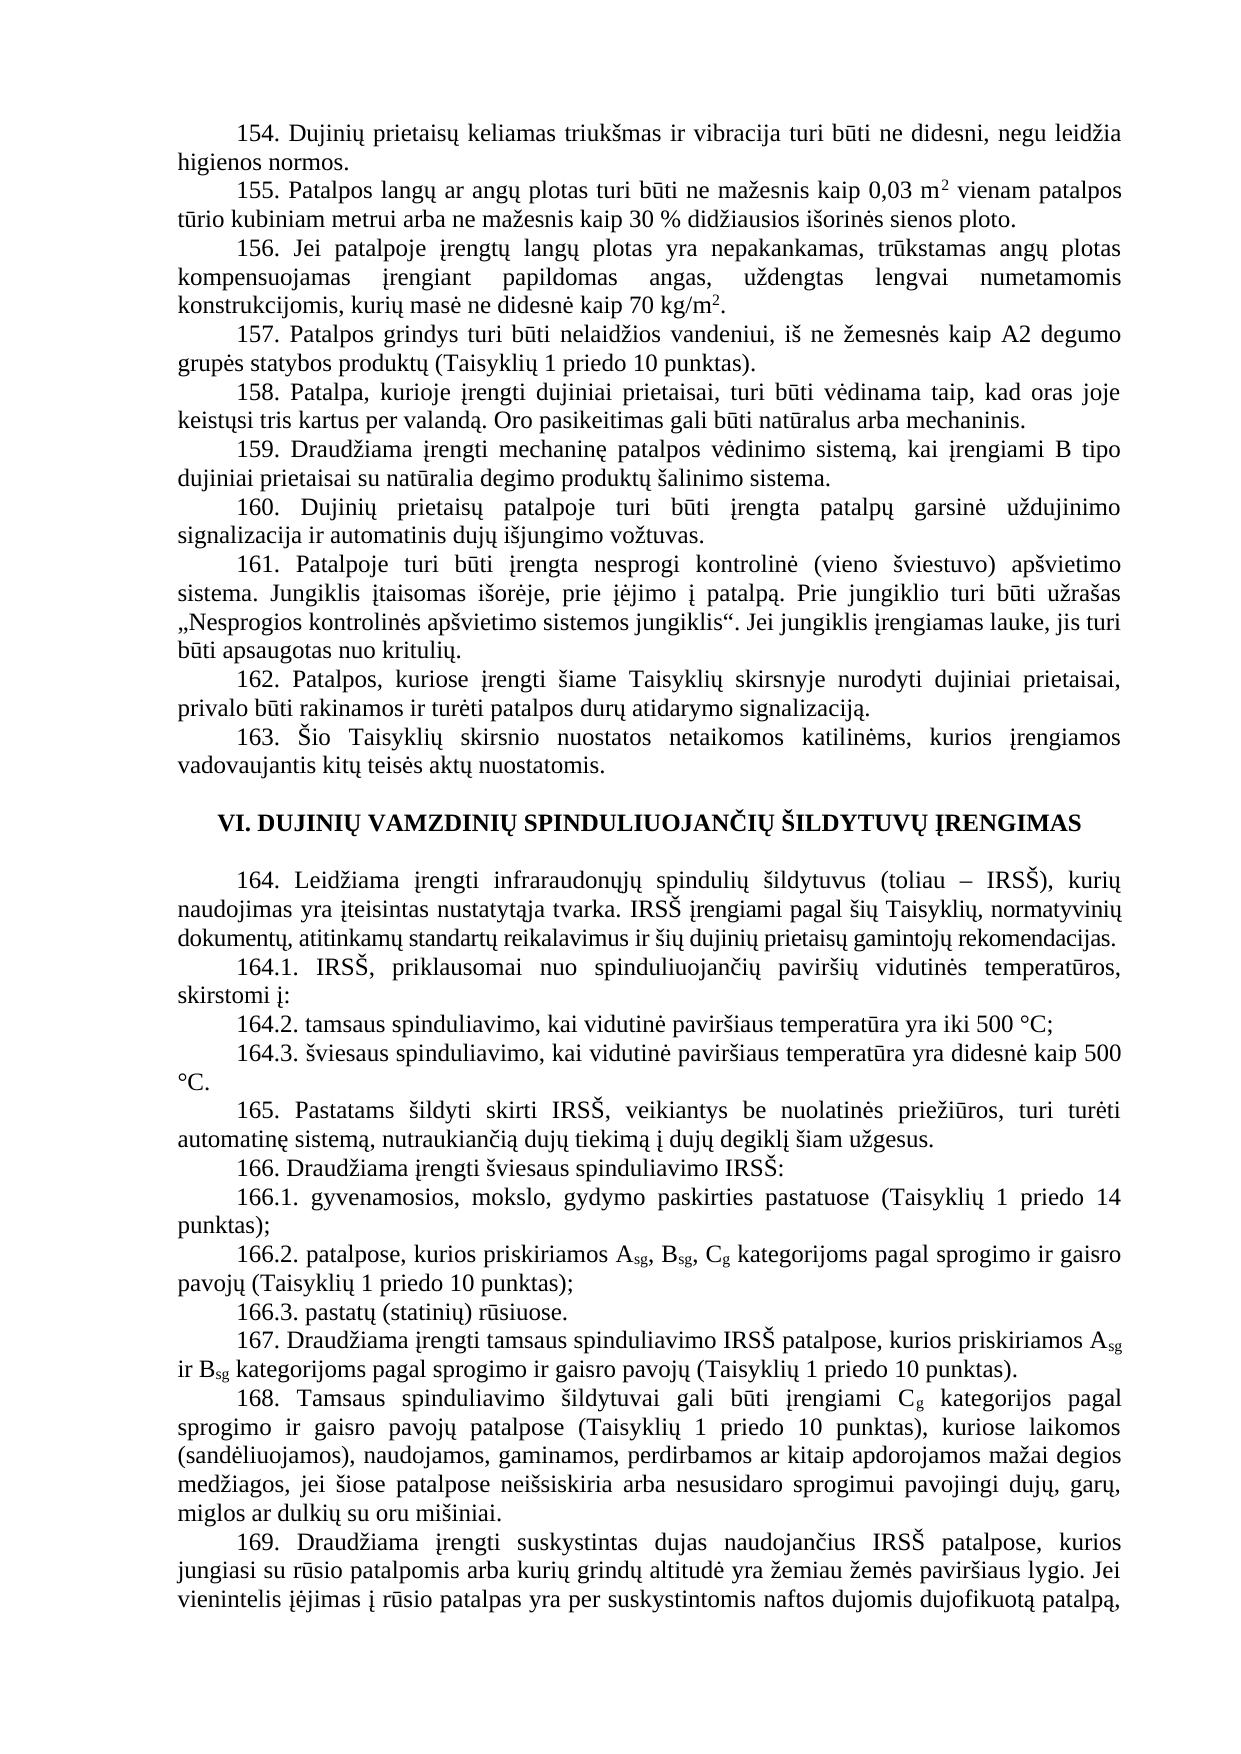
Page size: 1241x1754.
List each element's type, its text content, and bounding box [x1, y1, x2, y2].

text 168. Tamsaus spinduliavimo šildytuvai gali būti įrengiami Cg kategorijos pagal sprogimo ir gaisro pavojų patalpose (Taisyklių 1 priedo 10 punktas), kuriose laikomos (sandėliuojamos), naudojamos, gaminamos, perdirbamos ar kitaip apdorojamos mažai degios medžiagos, jei šiose patalpose neišsiskiria arba nesusidaro sprogimui pavojingi dujų, garų, miglos ar dulkių su oru mišiniai. [177, 1383, 1122, 1527]
text 158. Patalpa, kurioje įrengti dujiniai prietaisai, turi būti vėdinama taip, kad oras joje keistųsi tris kartus per valandą. Oro pasikeitimas gali būti natūralus arba mechaninis. [177, 377, 1122, 434]
text 166.2. patalpose, kurios priskiriamos Asg, Bsg, Cg kategorijoms pagal sprogimo ir gaisro pavojų (Taisyklių 1 priedo 10 punktas); [177, 1239, 1122, 1297]
text 161. Patalpoje turi būti įrengta nesprogi kontrolinė (vieno šviestuvo) apšvietimo sistema. Jungiklis įtaisomas išorėje, prie įėjimo į patalpą. Prie jungiklio turi būti užrašas „Nesprogios kontrolinės apšvietimo sistemos jungiklis“. Jei jungiklis įrengiamas lauke, jis turi būti apsaugotas nuo kritulių. [177, 549, 1122, 664]
text 165. Pastatams šildyti skirti IRSŠ, veikiantys be nuolatinės priežiūros, turi turėti automatinę sistemą, nutraukiančią dujų tiekimą į dujų degiklį šiam užgesus. [177, 1096, 1122, 1153]
text 166.3. pastatų (statinių) rūsiuose. [177, 1297, 1122, 1326]
text 166.1. gyvenamosios, mokslo, gydymo paskirties pastatuose (Taisyklių 1 priedo 14 punktas); [177, 1182, 1122, 1239]
text VI. DUJINIŲ VAMZDINIŲ SPINDULIUOJANČIŲ ŠILDYTUVŲ ĮRENGIMAS [177, 808, 1122, 837]
text 164.3. šviesaus spinduliavimo, kai vidutinė paviršiaus temperatūra yra didesnė kaip 500 °C. [177, 1038, 1122, 1096]
text 164.1. IRSŠ, priklausomai nuo spinduliuojančių paviršių vidutinės temperatūros, skirstomi į: [177, 952, 1122, 1009]
text 167. Draudžiama įrengti tamsaus spinduliavimo IRSŠ patalpose, kurios priskiriamos Asg ir Bsg kategorijoms pagal sprogimo ir gaisro pavojų (Taisyklių 1 priedo 10 punktas). [177, 1326, 1122, 1383]
text 164. Leidžiama įrengti infraraudonųjų spindulių šildytuvus (toliau – IRSŠ), kurių naudojimas yra įteisintas nustatytąja tvarka. IRSŠ įrengiami pagal šių Taisyklių, normatyvinių dokumentų, atitinkamų standartų reikalavimus ir šių dujinių prietaisų gamintojų rekomendacijas. [177, 866, 1122, 952]
text 157. Patalpos grindys turi būti nelaidžios vandeniui, iš ne žemesnės kaip A2 degumo grupės statybos produktų (Taisyklių 1 priedo 10 punktas). [177, 319, 1122, 377]
text 163. Šio Taisyklių skirsnio nuostatos netaikomos katilinėms, kurios įrengiamos vadovaujantis kitų teisės aktų nuostatomis. [177, 722, 1122, 779]
text 164.2. tamsaus spinduliavimo, kai vidutinė paviršiaus temperatūra yra iki 500 °C; [177, 1009, 1122, 1038]
text 155. Patalpos langų ar angų plotas turi būti ne mažesnis kaip 0,03 m2 vienam patalpos tūrio kubiniam metrui arba ne mažesnis kaip 30 % didžiausios išorinės sienos ploto. [177, 176, 1122, 233]
text 154. Dujinių prietaisų keliamas triukšmas ir vibracija turi būti ne didesni, negu leidžia higienos normos. [177, 118, 1122, 176]
text 156. Jei patalpoje įrengtų langų plotas yra nepakankamas, trūkstamas angų plotas kompensuojamas įrengiant papildomas angas, uždengtas lengvai numetamomis konstrukcijomis, kurių masė ne didesnė kaip 70 kg/m2. [177, 233, 1122, 319]
text 160. Dujinių prietaisų patalpoje turi būti įrengta patalpų garsinė uždujinimo signalizacija ir automatinis dujų išjungimo vožtuvas. [177, 492, 1122, 549]
text 162. Patalpos, kuriose įrengti šiame Taisyklių skirsnyje nurodyti dujiniai prietaisai, privalo būti rakinamos ir turėti patalpos durų atidarymo signalizaciją. [177, 664, 1122, 722]
text 169. Draudžiama įrengti suskystintas dujas naudojančius IRSŠ patalpose, kurios jungiasi su rūsio patalpomis arba kurių grindų altitudė yra žemiau žemės paviršiaus lygio. Jei vienintelis įėjimas į rūsio patalpas yra per suskystintomis naftos dujomis dujofikuotą patalpą, [177, 1527, 1122, 1613]
text 159. Draudžiama įrengti mechaninę patalpos vėdinimo sistemą, kai įrengiami B tipo dujiniai prietaisai su natūralia degimo produktų šalinimo sistema. [177, 434, 1122, 492]
text 166. Draudžiama įrengti šviesaus spinduliavimo IRSŠ: [177, 1153, 1122, 1182]
